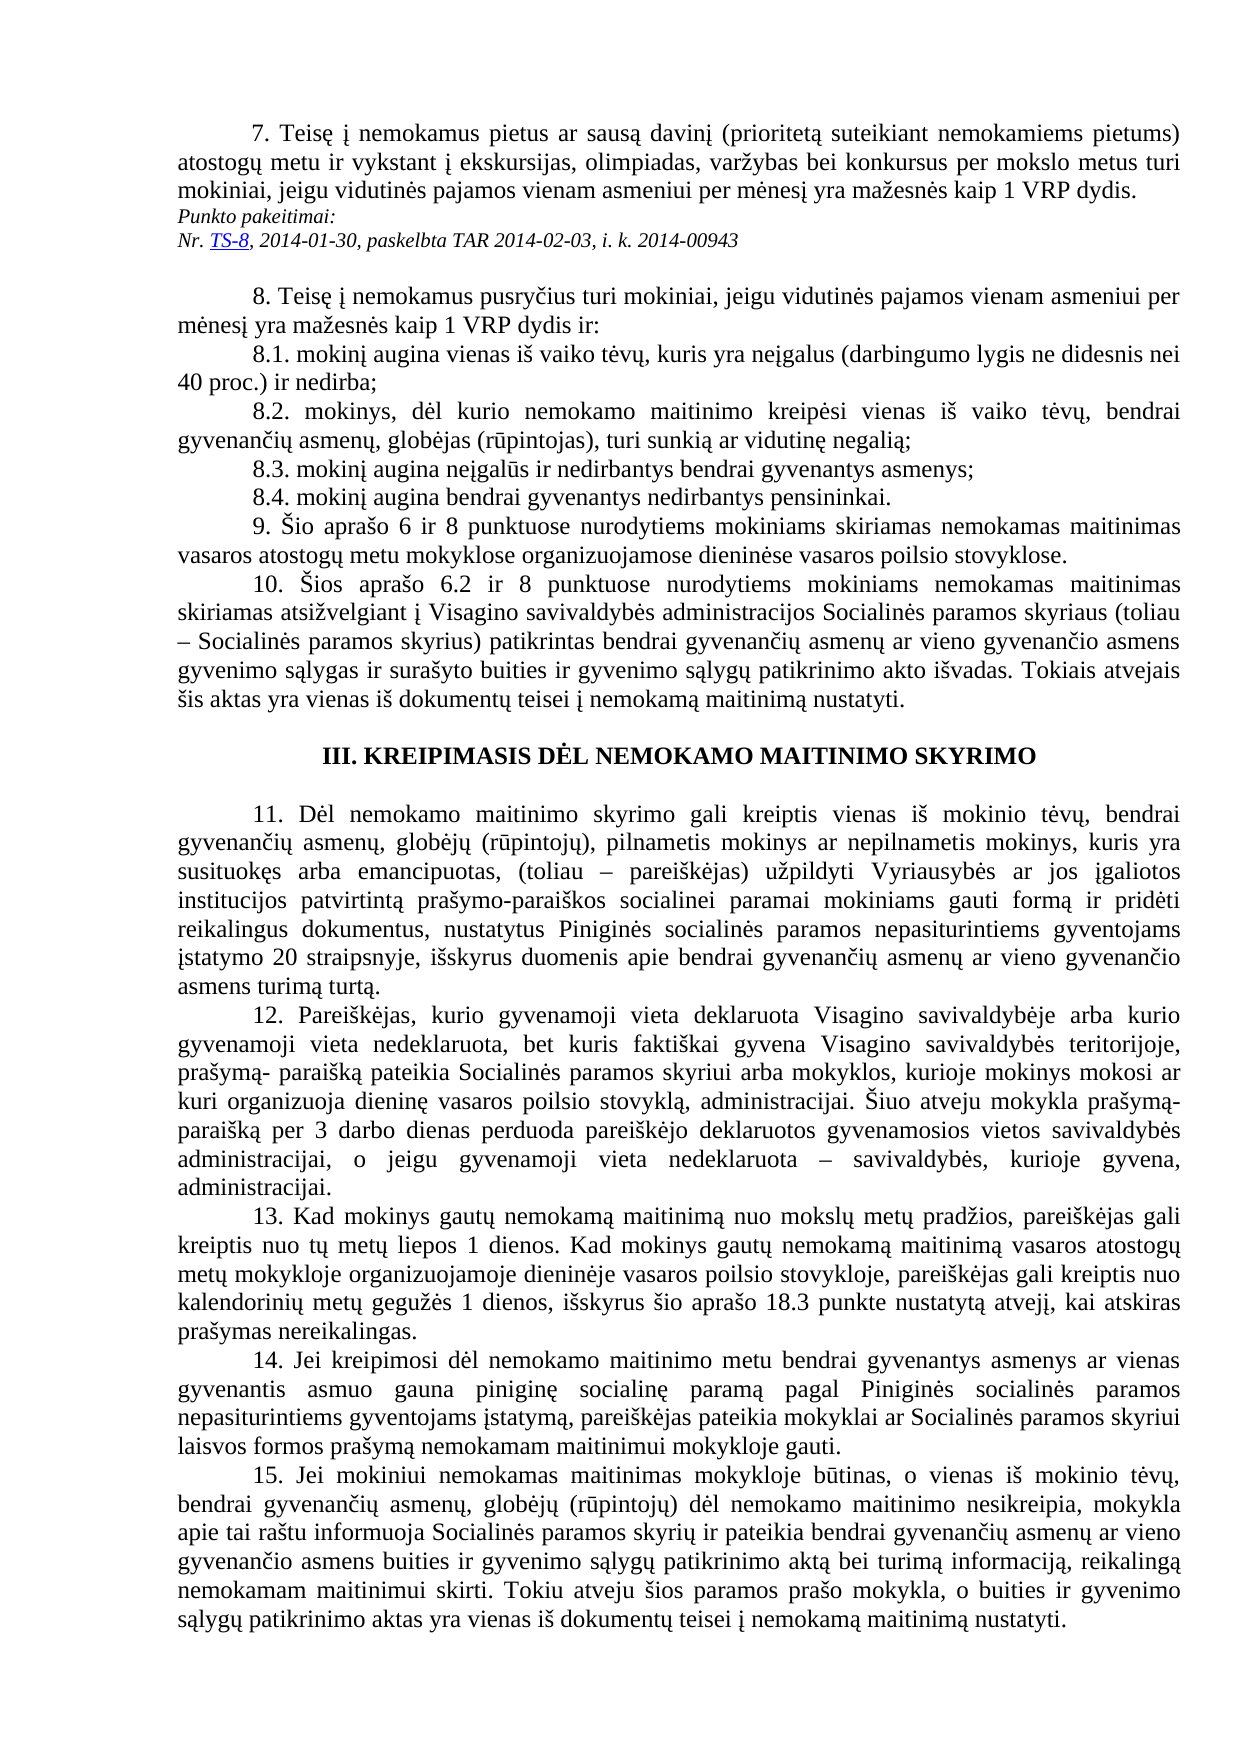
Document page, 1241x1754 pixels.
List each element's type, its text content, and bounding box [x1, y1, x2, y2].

text III. KREIPIMASIS DĖL NEMOKAMO MAITINIMO SKYRIMO [177, 741, 1181, 770]
text 12. Pareiškėjas, kurio gyvenamoji vieta deklaruota Visagino savivaldybėje arba kurio gyvenamoji vieta nedeklaruota, bet kuris faktiškai gyvena Visagino savivaldybės teritorijoje, prašymą- paraišką pateikia Socialinės paramos skyriui arba mokyklos, kurioje mokinys mokosi ar kuri organizuoja dieninę vasaros poilsio stovyklą, administracijai. Šiuo atveju mokykla prašymą-paraišką per 3 darbo dienas perduoda pareiškėjo deklaruotos gyvenamosios vietos savivaldybės administracijai, o jeigu gyvenamoji vieta nedeklaruota – savivaldybės, kurioje gyvena, administracijai. [177, 1000, 1181, 1201]
text 8.2. mokinys, dėl kurio nemokamo maitinimo kreipėsi vienas iš vaiko tėvų, bendrai gyvenančių asmenų, globėjas (rūpintojas), turi sunkią ar vidutinę negalią; [177, 396, 1181, 454]
text 11. Dėl nemokamo maitinimo skyrimo gali kreiptis vienas iš mokinio tėvų, bendrai gyvenančių asmenų, globėjų (rūpintojų), pilnametis mokinys ar nepilnametis mokinys, kuris yra susituokęs arba emancipuotas, (toliau – pareiškėjas) užpildyti Vyriausybės ar jos įgaliotos institucijos patvirtintą prašymo-paraiškos socialinei paramai mokiniams gauti formą ir pridėti reikalingus dokumentus, nustatytus Piniginės socialinės paramos nepasiturintiems gyventojams įstatymo 20 straipsnyje, išskyrus duomenis apie bendrai gyvenančių asmenų ar vieno gyvenančio asmens turimą turtą. [177, 799, 1181, 1000]
text 9. Šio aprašo 6 ir 8 punktuose nurodytiems mokiniams skiriamas nemokamas maitinimas vasaros atostogų metu mokyklose organizuojamose dieninėse vasaros poilsio stovyklose. [177, 511, 1181, 569]
text 8.4. mokinį augina bendrai gyvenantys nedirbantys pensininkai. [177, 482, 1181, 511]
text 8.3. mokinį augina neįgalūs ir nedirbantys bendrai gyvenantys asmenys; [177, 454, 1181, 482]
text Nr. TS-8, 2014-01-30, paskelbta TAR 2014-02-03, i. k. 2014-00943 [177, 228, 1181, 252]
text 7. Teisę į nemokamus pietus ar sausą davinį (prioritetą suteikiant nemokamiems pietums) atostogų metu ir vykstant į ekskursijas, olimpiadas, varžybas bei konkursus per mokslo metus turi mokiniai, jeigu vidutinės pajamos vienam asmeniui per mėnesį yra mažesnės kaip 1 VRP dydis. [177, 118, 1181, 204]
text 13. Kad mokinys gautų nemokamą maitinimą nuo mokslų metų pradžios, pareiškėjas gali kreiptis nuo tų metų liepos 1 dienos. Kad mokinys gautų nemokamą maitinimą vasaros atostogų metų mokykloje organizuojamoje dieninėje vasaros poilsio stovykloje, pareiškėjas gali kreiptis nuo kalendorinių metų gegužės 1 dienos, išskyrus šio aprašo 18.3 punkte nustatytą atvejį, kai atskiras prašymas nereikalingas. [177, 1201, 1181, 1345]
text 15. Jei mokiniui nemokamas maitinimas mokykloje būtinas, o vienas iš mokinio tėvų, bendrai gyvenančių asmenų, globėjų (rūpintojų) dėl nemokamo maitinimo nesikreipia, mokykla apie tai raštu informuoja Socialinės paramos skyrių ir pateikia bendrai gyvenančių asmenų ar vieno gyvenančio asmens buities ir gyvenimo sąlygų patikrinimo aktą bei turimą informaciją, reikalingą nemokamam maitinimui skirti. Tokiu atveju šios paramos prašo mokykla, o buities ir gyvenimo sąlygų patikrinimo aktas yra vienas iš dokumentų teisei į nemokamą maitinimą nustatyti. [177, 1460, 1181, 1632]
text 14. Jei kreipimosi dėl nemokamo maitinimo metu bendrai gyvenantys asmenys ar vienas gyvenantis asmuo gauna piniginę socialinę paramą pagal Piniginės socialinės paramos nepasiturintiems gyventojams įstatymą, pareiškėjas pateikia mokyklai ar Socialinės paramos skyriui laisvos formos prašymą nemokamam maitinimui mokykloje gauti. [177, 1345, 1181, 1460]
text Punkto pakeitimai: [177, 204, 1181, 228]
text 10. Šios aprašo 6.2 ir 8 punktuose nurodytiems mokiniams nemokamas maitinimas skiriamas atsižvelgiant į Visagino savivaldybės administracijos Socialinės paramos skyriaus (toliau – Socialinės paramos skyrius) patikrintas bendrai gyvenančių asmenų ar vieno gyvenančio asmens gyvenimo sąlygas ir surašyto buities ir gyvenimo sąlygų patikrinimo akto išvadas. Tokiais atvejais šis aktas yra vienas iš dokumentų teisei į nemokamą maitinimą nustatyti. [177, 569, 1181, 712]
text 8.1. mokinį augina vienas iš vaiko tėvų, kuris yra neįgalus (darbingumo lygis ne didesnis nei 40 proc.) ir nedirba; [177, 339, 1181, 396]
text 8. Teisę į nemokamus pusryčius turi mokiniai, jeigu vidutinės pajamos vienam asmeniui per mėnesį yra mažesnės kaip 1 VRP dydis ir: [177, 281, 1181, 339]
